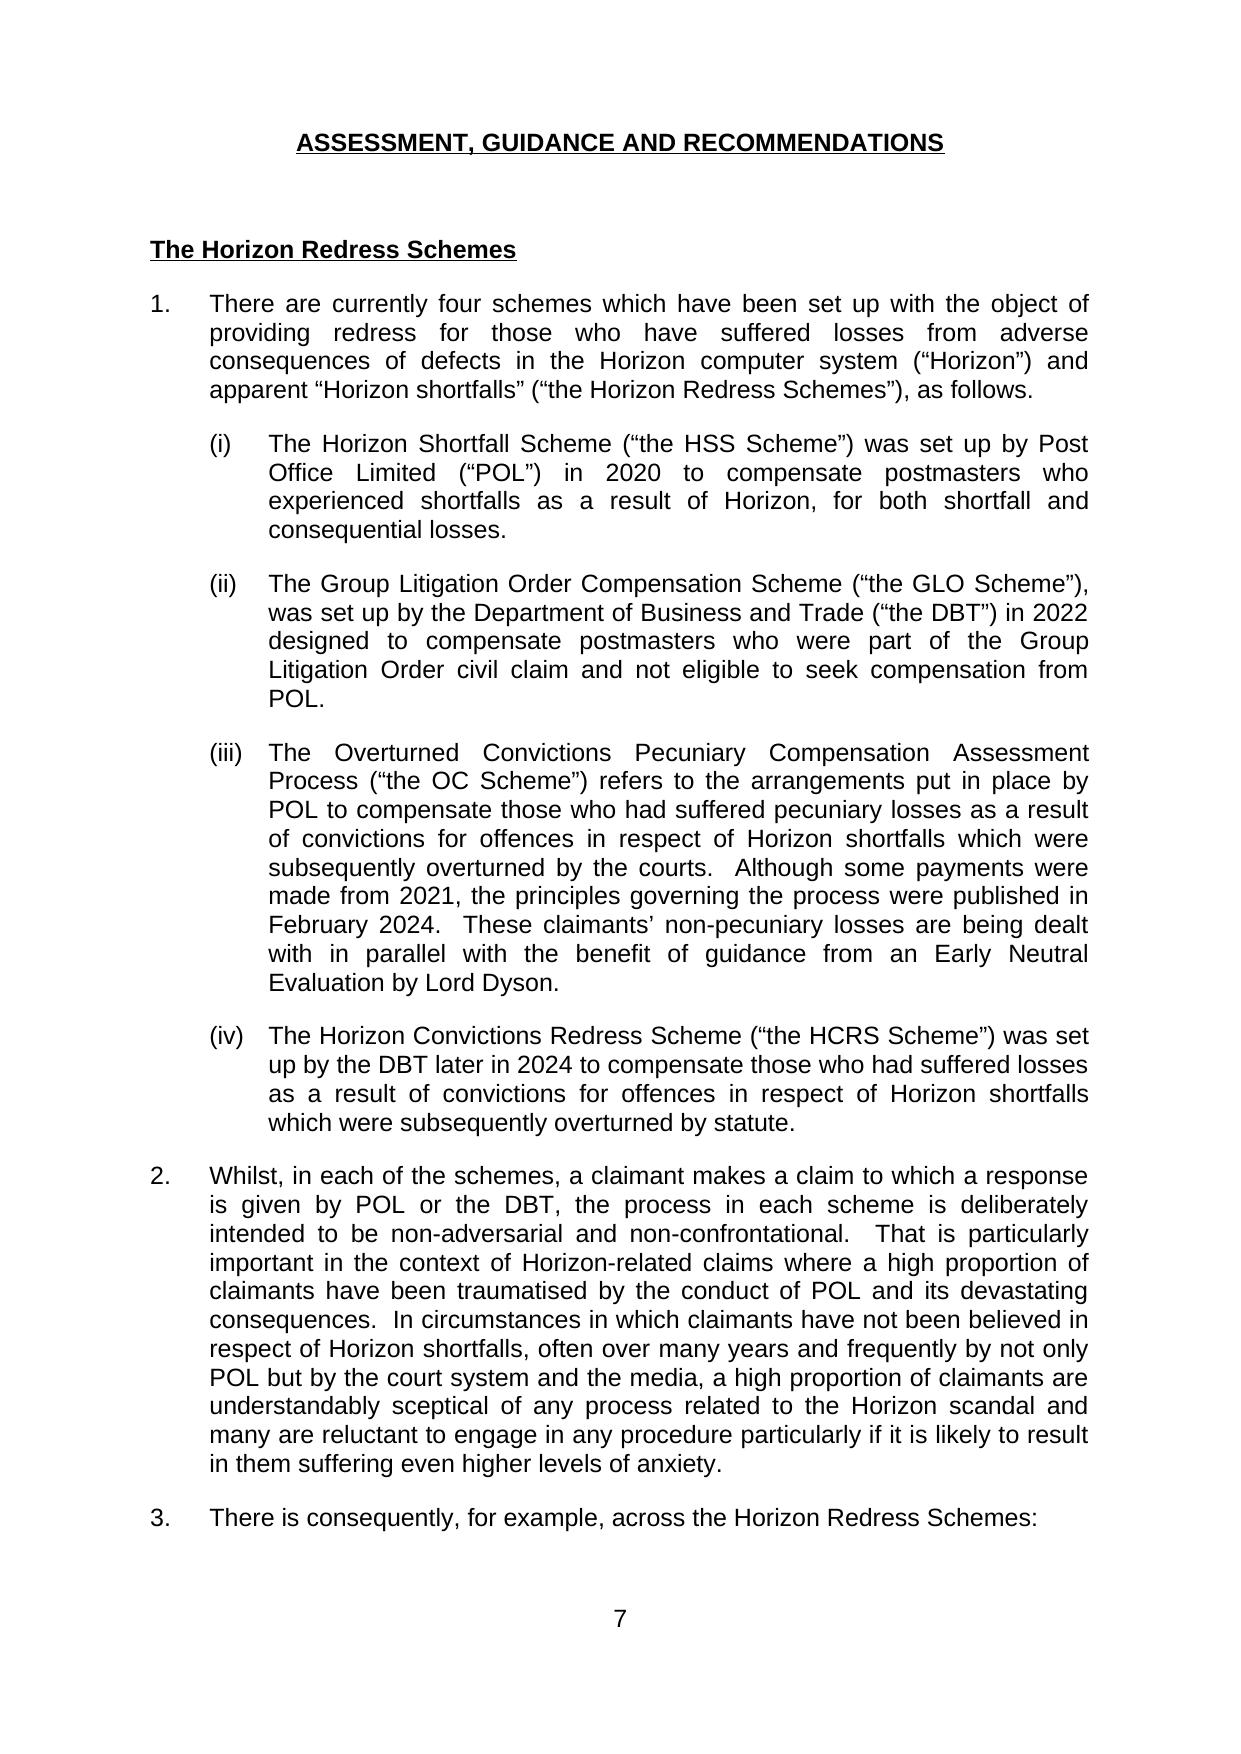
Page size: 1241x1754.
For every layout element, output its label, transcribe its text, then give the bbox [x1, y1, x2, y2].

text The Horizon Redress Schemes [150, 235, 1090, 264]
text (iii) The Overturned Convictions Pecuniary Compensation Assessment Process (“the OC Scheme”) refers to the arrangements put in place by POL to compensate those who had suffered pecuniary losses as a result of convictions for offences in respect of Horizon shortfalls which were subsequently overturned by the courts. Although some payments were made from 2021, the principles governing the process were published in February 2024. These claimants’ non-pecuniary losses are being dealt with in parallel with the benefit of guidance from an Early Neutral Evaluation by Lord Dyson. [209, 737, 1090, 996]
text (i) The Horizon Shortfall Scheme (“the HSS Scheme”) was set up by Post Office Limited (“POL”) in 2020 to compensate postmasters who experienced shortfalls as a result of Horizon, for both shortfall and consequential losses. [209, 429, 1090, 544]
text ASSESSMENT, GUIDANCE AND RECOMMENDATIONS [150, 127, 1090, 156]
list Whilst, in each of the schemes, a claimant makes a claim to which a response is given by POL or the DBT, the process in each scheme is deliberately intended to be non-adversarial and non-confrontational. That is particularly important in the context of Horizon-related claims where a high proportion of claimants have been traumatised by the conduct of POL and its devastating consequences. In circumstances in which claimants have not been believed in respect of Horizon shortfalls, often over many years and frequently by not only POL but by the court system and the media, a high proportion of claimants are understandably sceptical of any process related to the Horizon scandal and many are reluctant to engage in any procedure particularly if it is likely to result in them suffering even higher levels of anxiety. [150, 1161, 1090, 1477]
text (ii) The Group Litigation Order Compensation Scheme (“the GLO Scheme”), was set up by the Department of Business and Trade (“the DBT”) in 2022 designed to compensate postmasters who were part of the Group Litigation Order civil claim and not eligible to seek compensation from POL. [209, 569, 1090, 712]
text (iv) The Horizon Convictions Redress Scheme (“the HCRS Scheme”) was set up by the DBT later in 2024 to compensate those who had suffered losses as a result of convictions for offences in respect of Horizon shortfalls which were subsequently overturned by statute. [209, 1021, 1090, 1136]
list There are currently four schemes which have been set up with the object of providing redress for those who have suffered losses from adverse consequences of defects in the Horizon computer system (“Horizon”) and apparent “Horizon shortfalls” (“the Horizon Redress Schemes”), as follows. [150, 289, 1090, 404]
list There is consequently, for example, across the Horizon Redress Schemes: [150, 1502, 1090, 1531]
